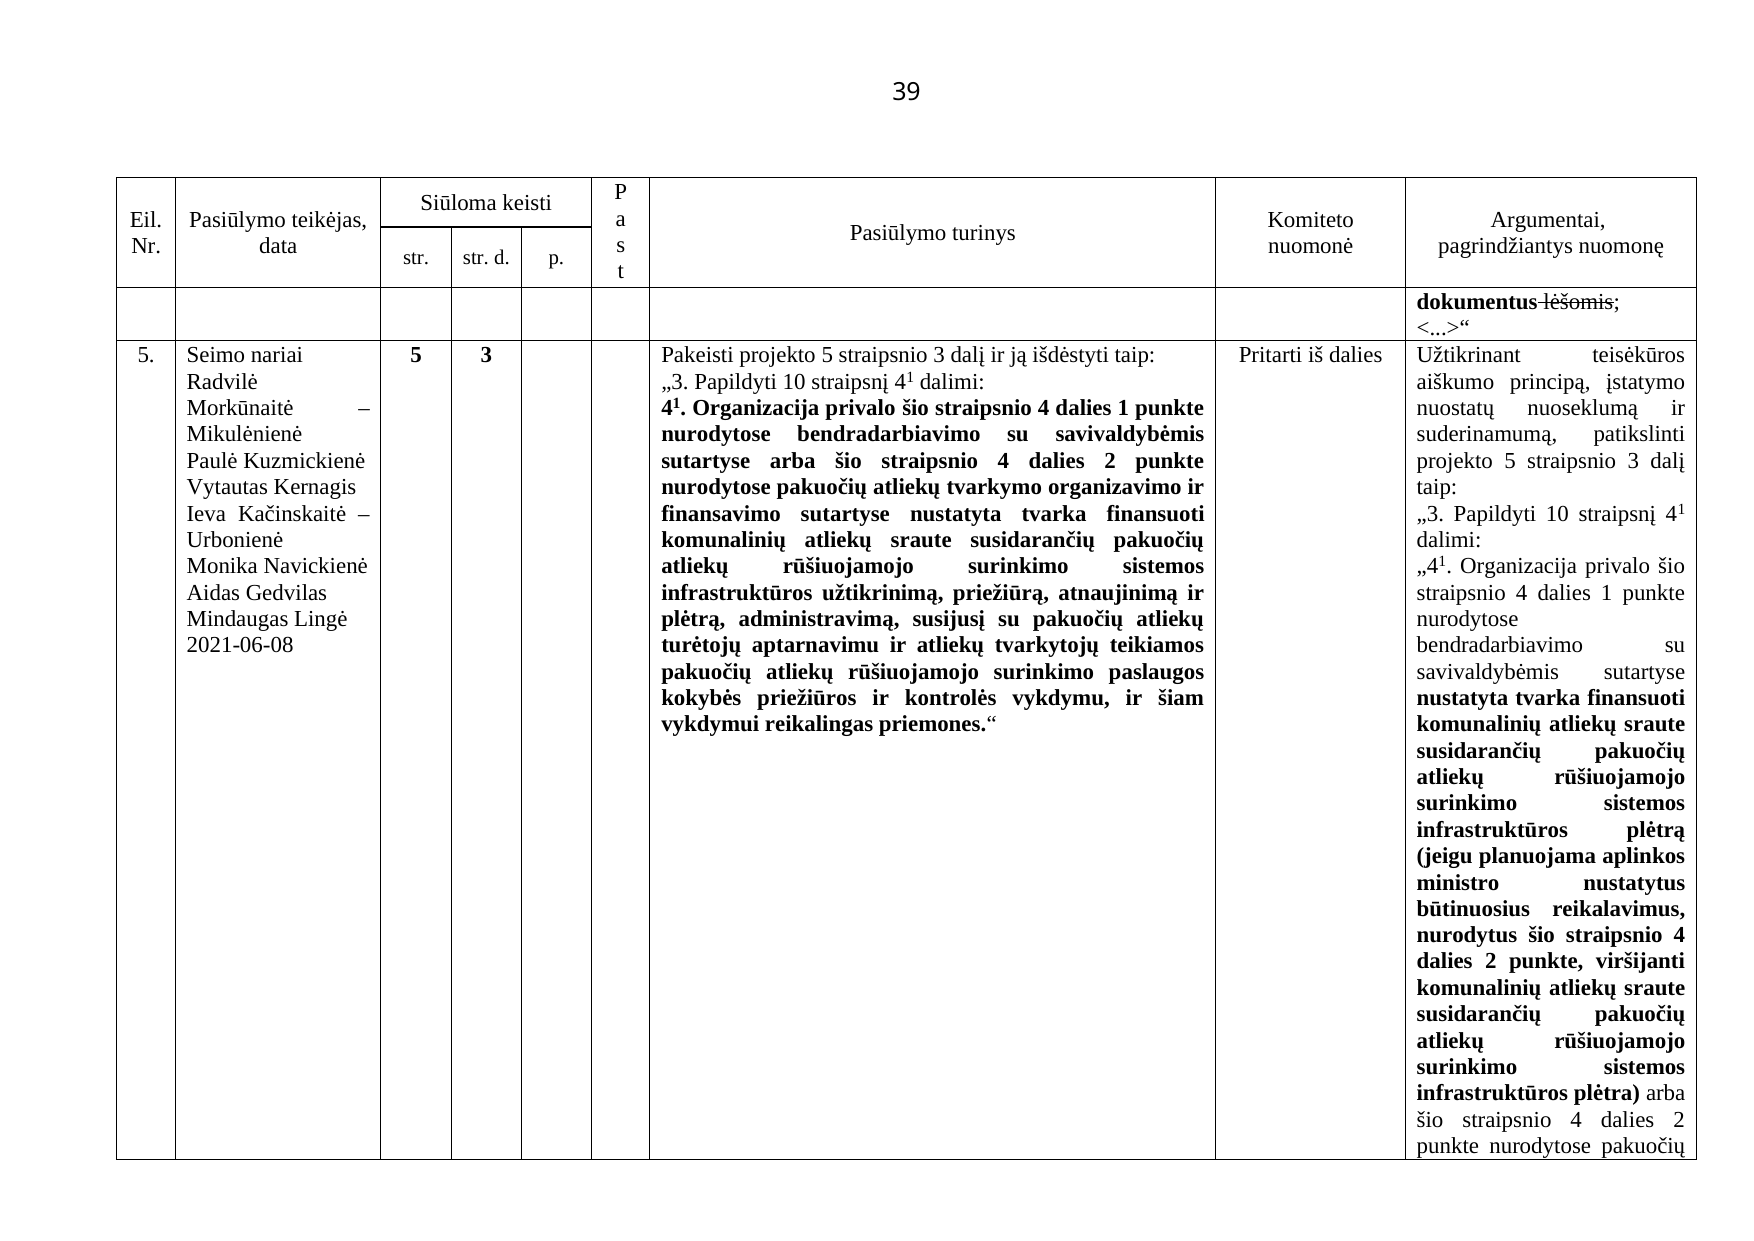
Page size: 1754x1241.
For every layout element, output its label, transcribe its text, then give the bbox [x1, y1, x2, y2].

table_cell [522, 288, 591, 340]
table_header Siūloma keisti [381, 178, 591, 226]
table_cell Pakeisti projekto 5 straipsnio 3 dalį ir ją išdėstyti taip: „3. Papildyti 10 straipsnį 41 dalimi: 41. Organizacija privalo šio straipsnio 4 dalies 1 punkte nurodytose bendradarbiavimo su savivaldybėmis sutartyse arba šio straipsnio 4 dalies 2 punkte nurodytose pakuočių atliekų tvarkymo organizavimo ir finansavimo sutartyse nustatyta tvarka finansuoti komunalinių atliekų sraute susidarančių pakuočių atliekų rūšiuojamojo surinkimo sistemos infrastruktūros užtikrinimą, priežiūrą, atnaujinimą ir plėtrą, administravimą, susijusį su pakuočių atliekų turėtojų aptarnavimu ir atliekų tvarkytojų teikiamos pakuočių atliekų rūšiuojamojo surinkimo paslaugos kokybės priežiūros ir kontrolės vykdymu, ir šiam vykdymui reikalingas priemones.“ [650, 341, 1215, 1158]
table_cell 5. [117, 341, 175, 1158]
table_cell [176, 288, 380, 340]
table_cell [381, 288, 451, 340]
table_cell [452, 288, 521, 340]
table_cell [1216, 288, 1405, 340]
table_cell str. [381, 228, 451, 287]
table_header Komiteto nuomonė [1216, 178, 1405, 287]
table_cell str. d. [452, 228, 521, 287]
table_cell dokumentus lėšomis; <...>“ [1406, 288, 1696, 340]
table_cell [592, 341, 649, 1158]
table_header Eil. Nr. [117, 178, 175, 287]
table_cell Seimo nariai Radvilė Morkūnaitė – Mikulėnienė Paulė Kuzmickienė Vytautas Kernagis Ieva Kačinskaitė – Urbonienė Monika Navickienė Aidas Gedvilas Mindaugas Lingė 2021-06-08 [176, 341, 380, 1158]
table_cell Užtikrinant teisėkūros aiškumo principą, įstatymo nuostatų nuoseklumą ir suderinamumą, patikslinti projekto 5 straipsnio 3 dalį taip: „3. Papildyti 10 straipsnį 41 dalimi: „41. Organizacija privalo šio straipsnio 4 dalies 1 punkte nurodytose bendradarbiavimo su savivaldybėmis sutartyse nustatyta tvarka finansuoti komunalinių atliekų sraute susidarančių pakuočių atliekų rūšiuojamojo surinkimo sistemos infrastruktūros plėtrą (jeigu planuojama aplinkos ministro nustatytus būtinuosius reikalavimus, nurodytus šio straipsnio 4 dalies 2 punkte, viršijanti komunalinių atliekų sraute susidarančių pakuočių atliekų rūšiuojamojo surinkimo sistemos infrastruktūros plėtra) arba šio straipsnio 4 dalies 2 punkte nurodytose pakuočių [1406, 341, 1696, 1158]
table_cell Pritarti iš dalies [1216, 341, 1405, 1158]
table_cell [117, 288, 175, 340]
table_cell [592, 288, 649, 340]
table_header Argumentai, pagrindžiantys nuomonę [1406, 178, 1696, 287]
table_header Pasiūlymo turinys [650, 178, 1215, 287]
table_header Pasiūlymo teikėjas, data [176, 178, 380, 287]
table_cell p. [522, 228, 591, 287]
table_cell 3 [452, 341, 521, 1158]
table_cell 5 [381, 341, 451, 1158]
table_cell [522, 341, 591, 1158]
table_header Pastabos [592, 178, 649, 287]
